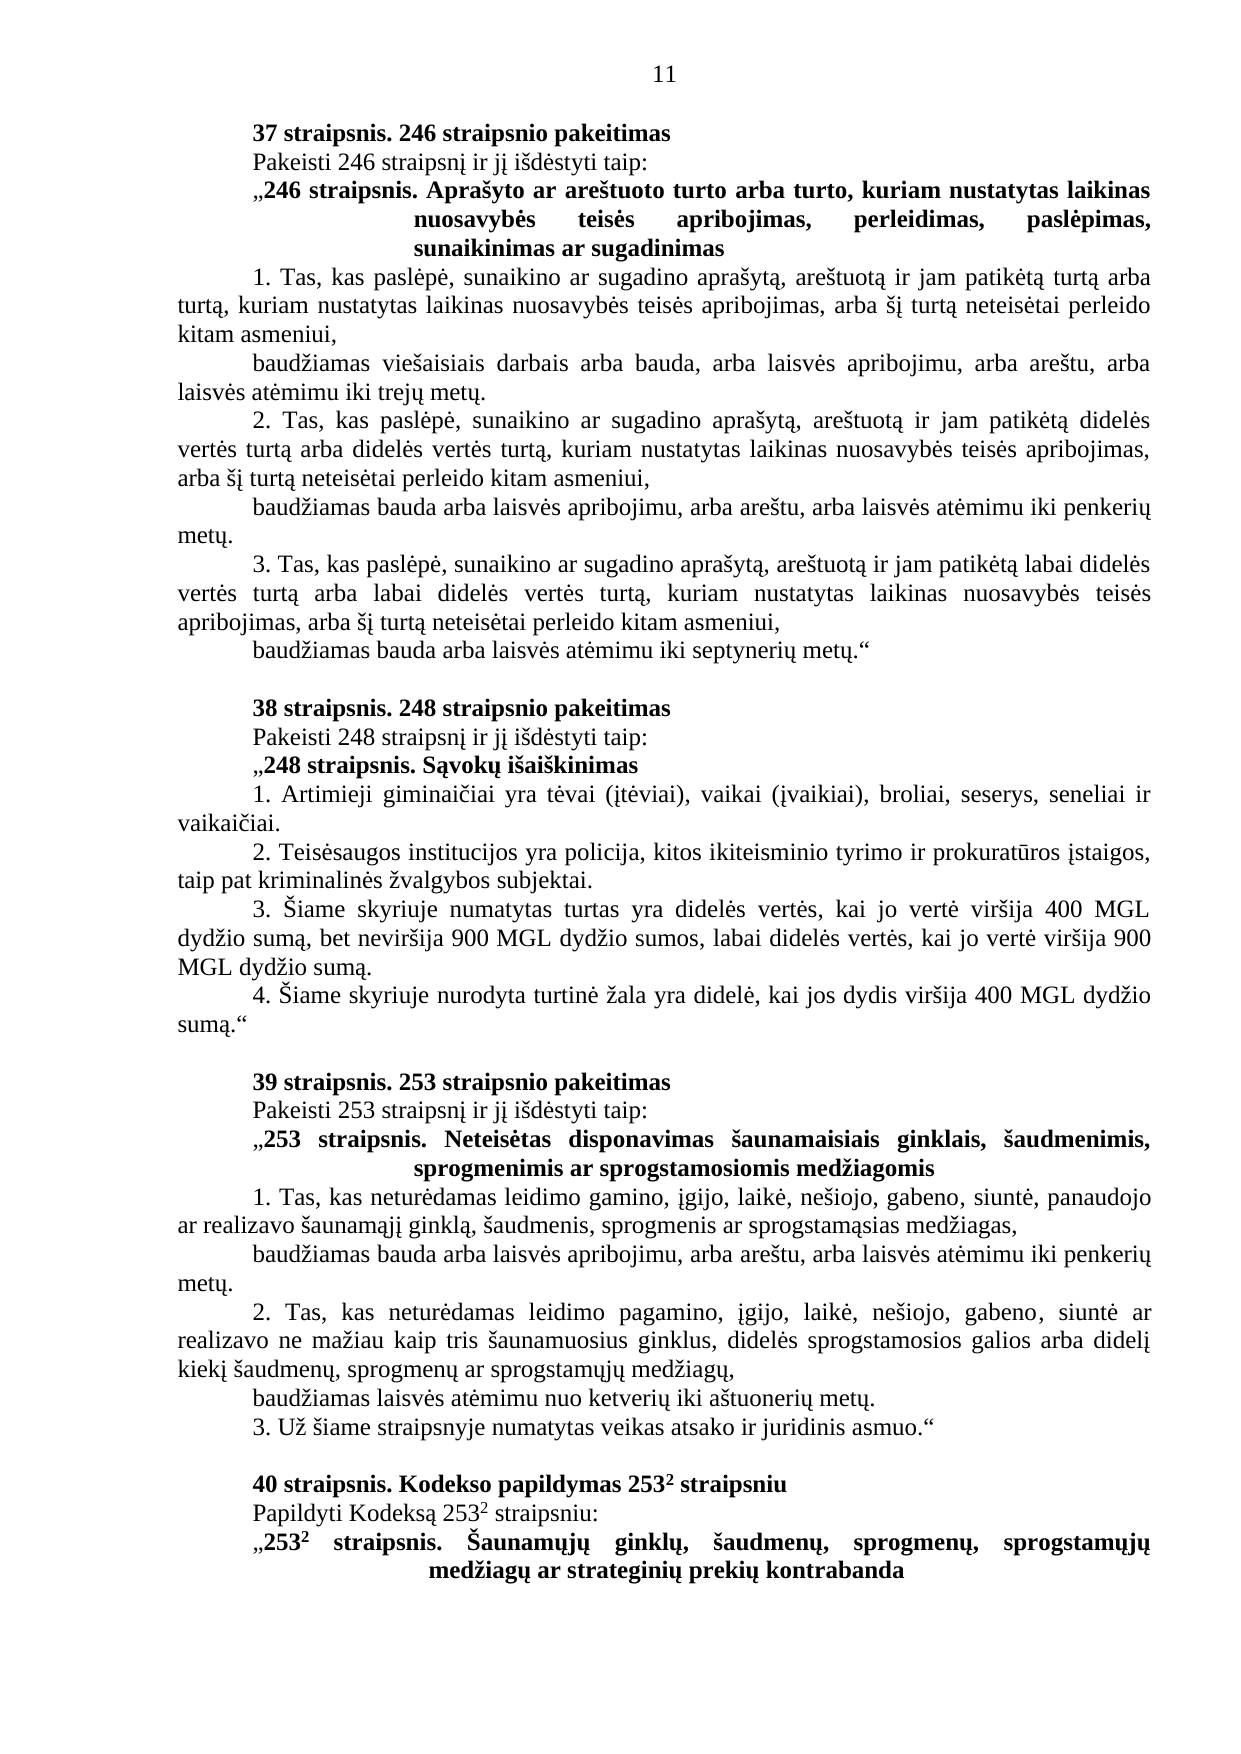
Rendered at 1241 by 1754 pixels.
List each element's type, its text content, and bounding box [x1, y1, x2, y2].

text 1. Tas, kas paslėpė, sunaikino ar sugadino aprašytą, areštuotą ir jam patikėtą turtą arba turtą, kuriam nustatytas laikinas nuosavybės teisės apribojimas, arba šį turtą neteisėtai perleido kitam asmeniui, [177, 262, 1152, 348]
text 2. Teisėsaugos institucijos yra policija, kitos ikiteisminio tyrimo ir prokuratūros įstaigos, taip pat kriminalinės žvalgybos subjektai. [177, 837, 1152, 894]
text „246 straipsnis. Aprašyto ar areštuoto turto arba turto, kuriam nustatytas laikinas nuosavybės teisės apribojimas, perleidimas, paslėpimas, sunaikinimas ar sugadinimas [252, 176, 1152, 262]
text Pakeisti 253 straipsnį ir jį išdėstyti taip: [177, 1096, 1152, 1124]
text Papildyti Kodeksą 2532 straipsniu: [177, 1498, 1152, 1527]
text 2. Tas, kas paslėpė, sunaikino ar sugadino aprašytą, areštuotą ir jam patikėtą didelės vertės turtą arba didelės vertės turtą, kuriam nustatytas laikinas nuosavybės teisės apribojimas, arba šį turtą neteisėtai perleido kitam asmeniui, [177, 406, 1152, 492]
text 3. Tas, kas paslėpė, sunaikino ar sugadino aprašytą, areštuotą ir jam patikėtą labai didelės vertės turtą arba labai didelės vertės turtą, kuriam nustatytas laikinas nuosavybės teisės apribojimas, arba šį turtą neteisėtai perleido kitam asmeniui, [177, 549, 1152, 636]
text Pakeisti 246 straipsnį ir jį išdėstyti taip: [177, 147, 1152, 176]
text baudžiamas bauda arba laisvės apribojimu, arba areštu, arba laisvės atėmimu iki penkerių metų. [177, 1239, 1152, 1297]
text 38 straipsnis. 248 straipsnio pakeitimas [177, 693, 1152, 722]
text 37 straipsnis. 246 straipsnio pakeitimas [177, 118, 1152, 147]
text 4. Šiame skyriuje nurodyta turtinė žala yra didelė, kai jos dydis viršija 400 MGL dydžio sumą.“ [177, 981, 1152, 1038]
text 1. Tas, kas neturėdamas leidimo gamino, įgijo, laikė, nešiojo, gabeno, siuntė, panaudojo ar realizavo šaunamąjį ginklą, šaudmenis, sprogmenis ar sprogstamąsias medžiagas, [177, 1182, 1152, 1239]
text 2. Tas, kas neturėdamas leidimo pagamino, įgijo, laikė, nešiojo, gabeno, siuntė ar realizavo ne mažiau kaip tris šaunamuosius ginklus, didelės sprogstamosios galios arba didelį kiekį šaudmenų, sprogmenų ar sprogstamųjų medžiagų, [177, 1297, 1152, 1383]
text 3. Už šiame straipsnyje numatytas veikas atsako ir juridinis asmuo.“ [177, 1412, 1152, 1441]
text baudžiamas bauda arba laisvės atėmimu iki septynerių metų.“ [177, 636, 1152, 664]
text 1. Artimieji giminaičiai yra tėvai (įtėviai), vaikai (įvaikiai), broliai, seserys, seneliai ir vaikaičiai. [177, 779, 1152, 837]
text baudžiamas bauda arba laisvės apribojimu, arba areštu, arba laisvės atėmimu iki penkerių metų. [177, 492, 1152, 549]
text baudžiamas viešaisiais darbais arba bauda, arba laisvės apribojimu, arba areštu, arba laisvės atėmimu iki trejų metų. [177, 348, 1152, 406]
text Pakeisti 248 straipsnį ir jį išdėstyti taip: [177, 722, 1152, 751]
text „248 straipsnis. Sąvokų išaiškinimas [177, 751, 1152, 779]
text „2532 straipsnis. Šaunamųjų ginklų, šaudmenų, sprogmenų, sprogstamųjų medžiagų ar strateginių prekių kontrabanda [252, 1527, 1152, 1584]
text baudžiamas laisvės atėmimu nuo ketverių iki aštuonerių metų. [177, 1383, 1152, 1412]
text 39 straipsnis. 253 straipsnio pakeitimas [177, 1067, 1152, 1096]
text 3. Šiame skyriuje numatytas turtas yra didelės vertės, kai jo vertė viršija 400 MGL dydžio sumą, bet neviršija 900 MGL dydžio sumos, labai didelės vertės, kai jo vertė viršija 900 MGL dydžio sumą. [177, 894, 1152, 981]
text „253 straipsnis. Neteisėtas disponavimas šaunamaisiais ginklais, šaudmenimis, sprogmenimis ar sprogstamosiomis medžiagomis [252, 1124, 1152, 1182]
text 40 straipsnis. Kodekso papildymas 2532 straipsniu [177, 1469, 1152, 1498]
